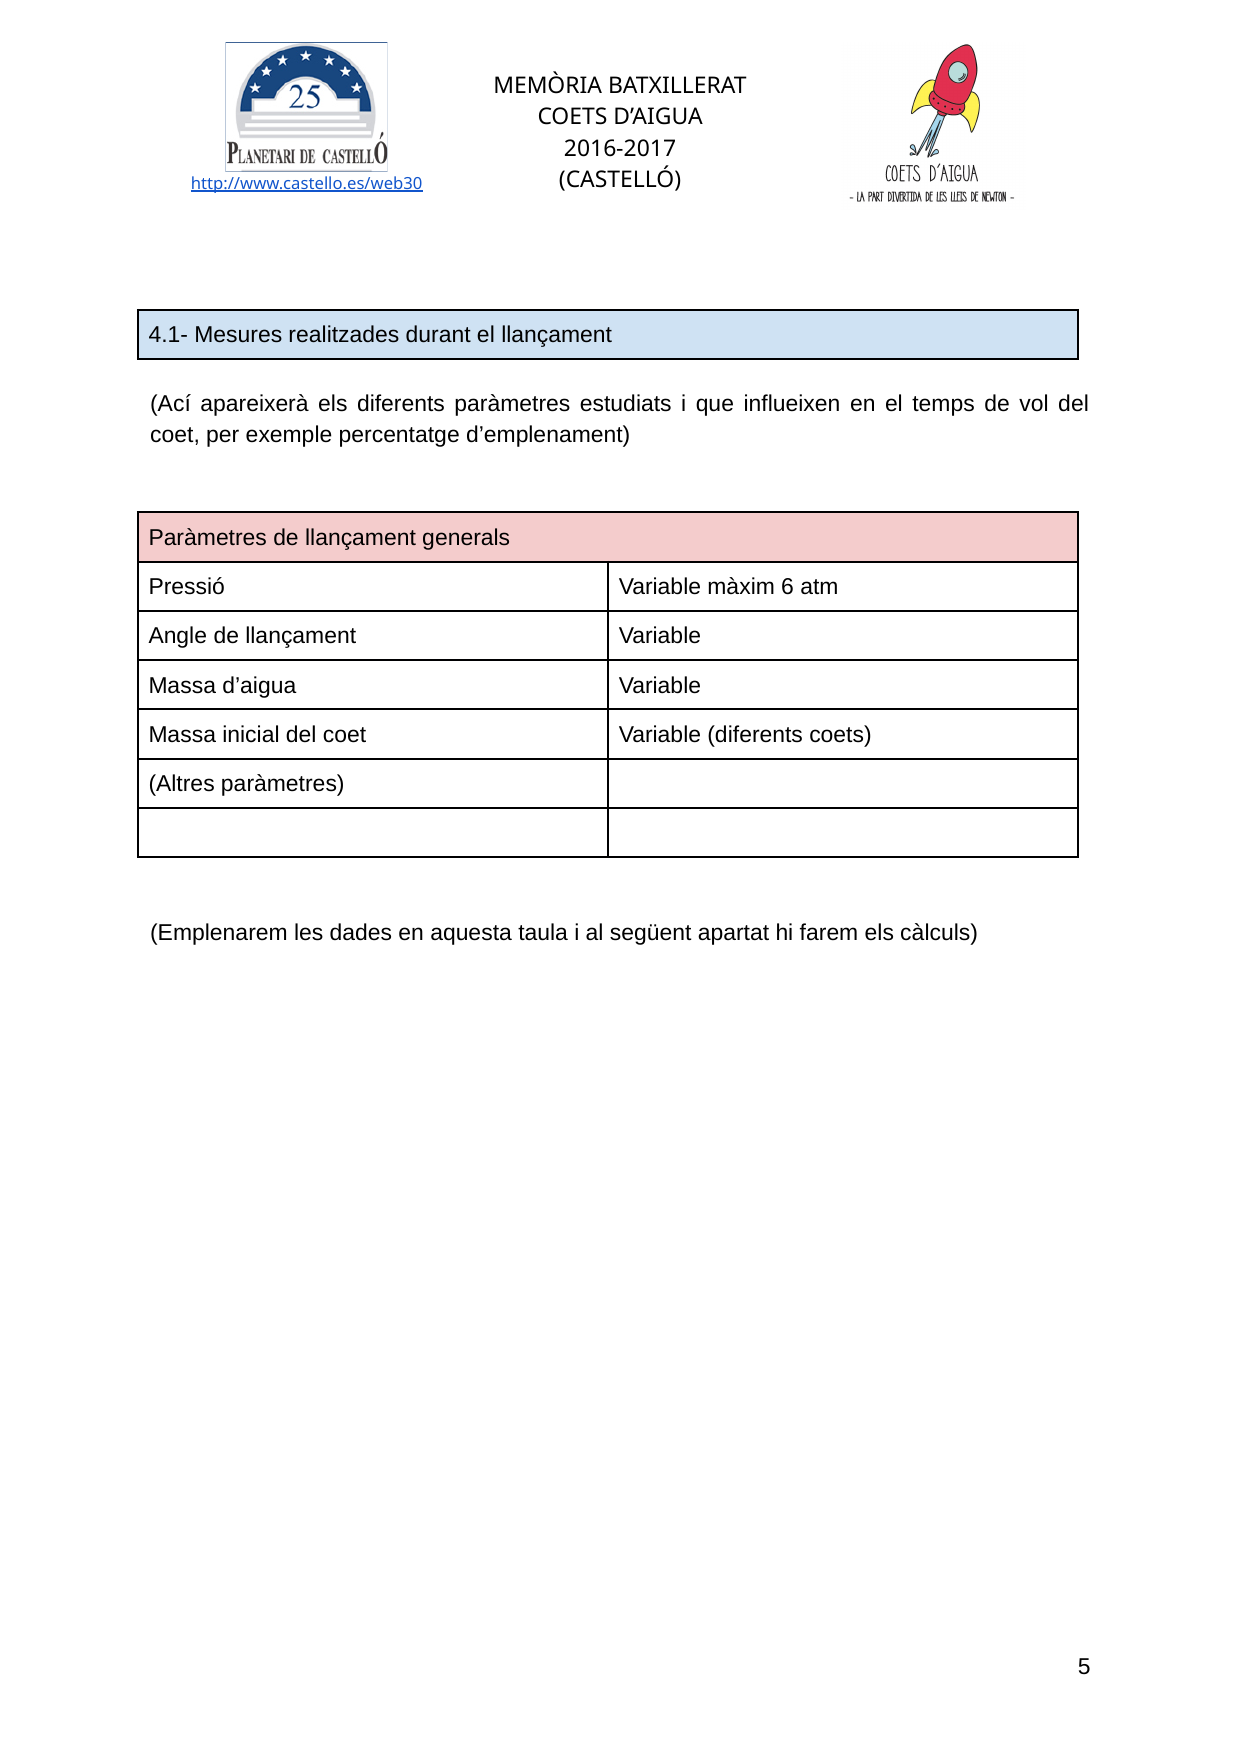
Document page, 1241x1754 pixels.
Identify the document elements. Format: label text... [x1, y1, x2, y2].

table_cell [139, 809, 607, 856]
table_cell Variable (diferents coets) [609, 710, 1077, 758]
table_cell [609, 809, 1077, 856]
table_header 4.1- Mesures realitzades durant el llançament [139, 311, 1077, 358]
picture [225, 42, 388, 172]
table_cell Variable [609, 661, 1077, 708]
table_cell (Altres paràmetres) [139, 760, 607, 807]
table_cell Angle de llançament [139, 612, 607, 659]
text (Emplenarem les dades en aquesta taula i al següent apartat hi farem els càlculs) [150, 919, 1090, 945]
table_cell Variable [609, 612, 1077, 659]
text (Ací apareixerà els diferents paràmetres estudiats i que influeixen en el temps de vol del coet, per exemple percentatge d’emplenament) [150, 390, 1090, 447]
table_cell [609, 760, 1077, 807]
table_header Paràmetres de llançament generals [139, 513, 1077, 561]
table_cell Massa inicial del coet [139, 710, 607, 758]
table_cell Pressió [139, 563, 607, 610]
table_cell Variable màxim 6 atm [609, 563, 1077, 610]
picture [841, 42, 1027, 210]
table_cell Massa d’aigua [139, 661, 607, 708]
